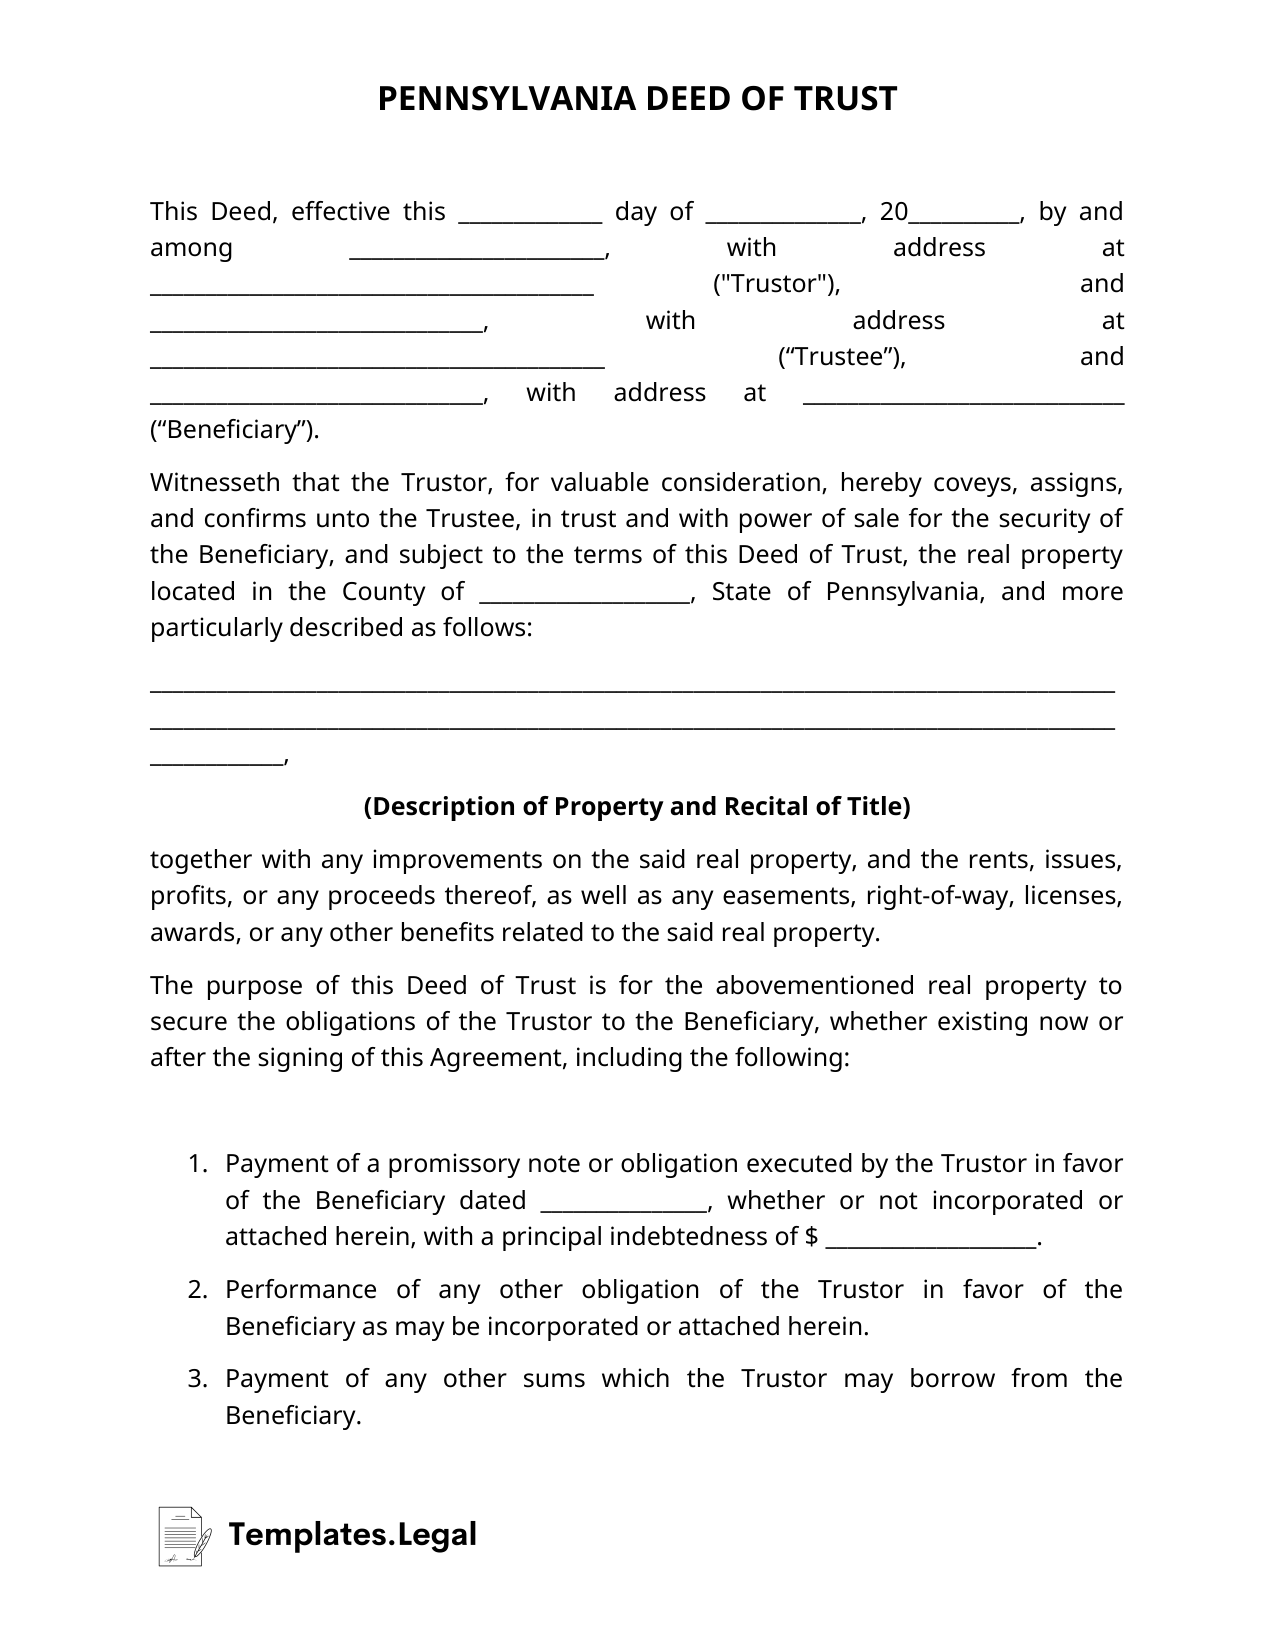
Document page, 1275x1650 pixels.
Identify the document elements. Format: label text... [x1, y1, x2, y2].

list Performance of any other obligation of the Trustor in favor of the Beneficiary as may be incorporated or attached herein. [187, 1272, 1125, 1342]
text PENNSYLVANIA DEED OF TRUST [150, 75, 1125, 120]
text Witnesseth that the Trustor, for valuable consideration, hereby coveys, assigns, and confirms unto the Trustee, in trust and with power of sale for the security of the Beneficiary, and subject to the terms of this Deed of Trust, the real property located in the County of ___________________, State of Pennsylvania, and more particularly described as follows: [150, 464, 1125, 644]
text (Description of Property and Recital of Title) [150, 788, 1125, 823]
text __________________________________________________________________________________________________________________________________________________________________________________________, [150, 663, 1125, 769]
text The purpose of this Deed of Trust is for the abovementioned real property to secure the obligations of the Trustor to the Beneficiary, whether existing now or after the signing of this Agreement, including the following: [150, 967, 1125, 1074]
text This Deed, effective this _____________ day of ______________, 20__________, by and among _______________________, with address at ________________________________________ ("Trustor"), and ______________________________, with address at _________________________________________ (“Trustee”), and ______________________________, with address at _____________________________ (“Beneficiary”). [150, 193, 1125, 445]
text together with any improvements on the said real property, and the rents, issues, profits, or any proceeds thereof, as well as any easements, right-of-way, licenses, awards, or any other benefits related to the said real property. [150, 842, 1125, 948]
list Payment of a promissory note or obligation executed by the Trustor in favor of the Beneficiary dated _______________, whether or not incorporated or attached herein, with a principal indebtedness of $ ___________________. [187, 1146, 1125, 1253]
list Payment of any other sums which the Trustor may borrow from the Beneficiary. [187, 1361, 1125, 1432]
